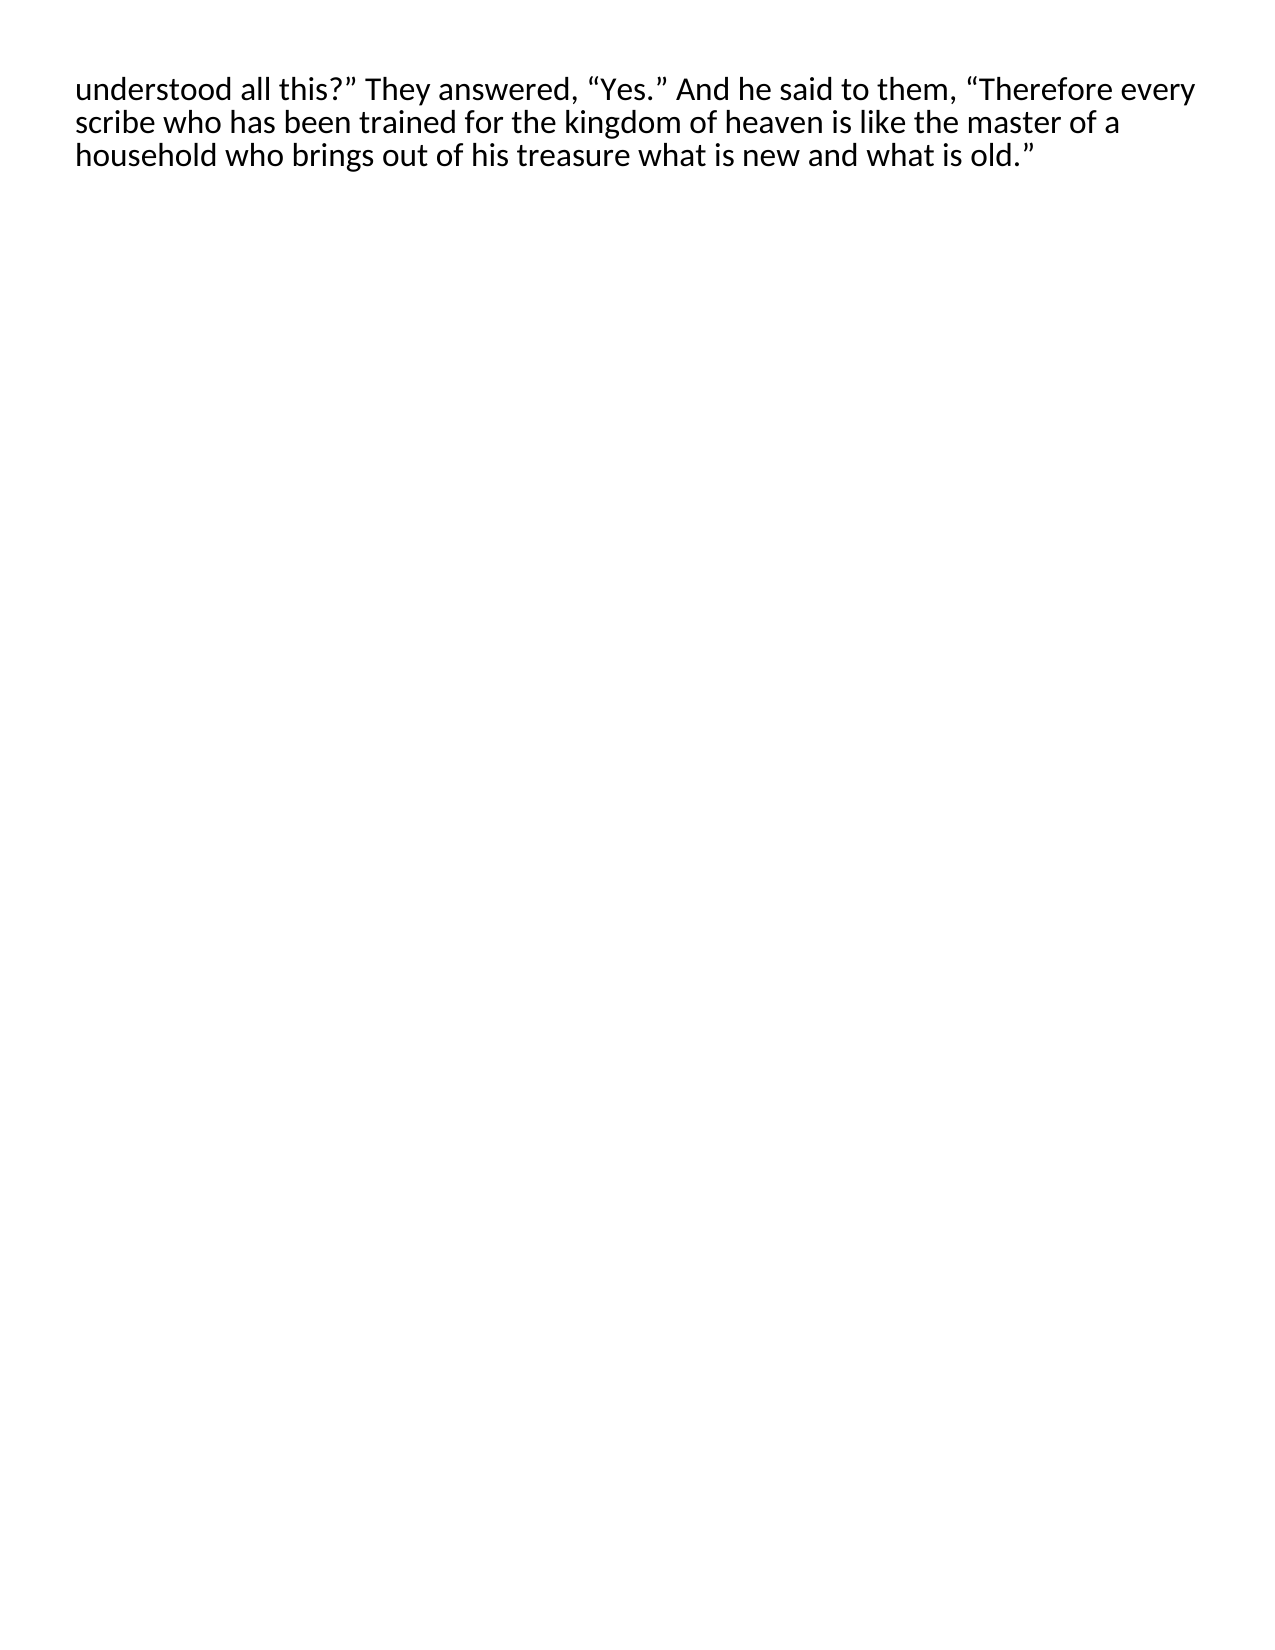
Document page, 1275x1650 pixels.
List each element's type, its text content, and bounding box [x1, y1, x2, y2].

text understood all this?” They answered, “Yes.” And he said to them, “Therefore every scribe who has been trained for the kingdom of heaven is like the master of a household who brings out of his treasure what is new and what is old.” [75, 75, 1200, 175]
